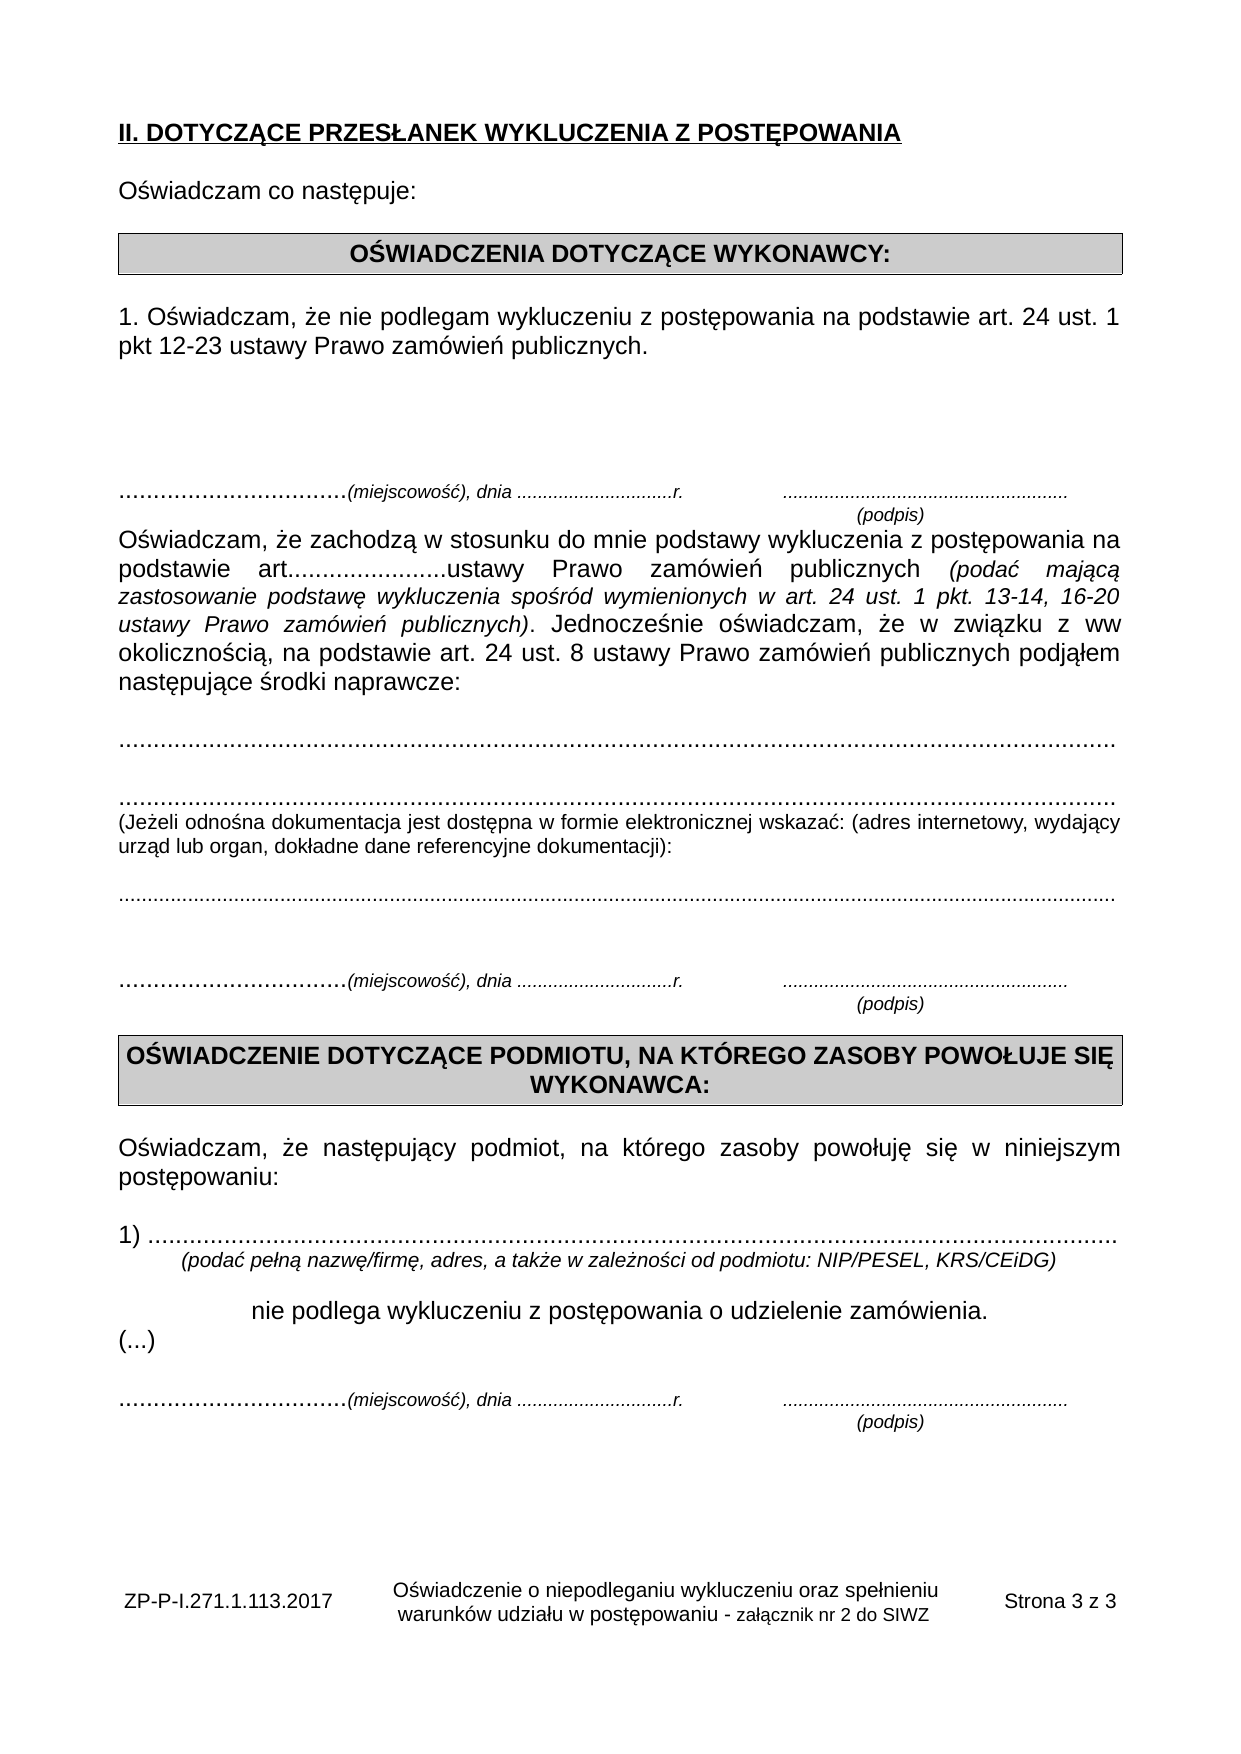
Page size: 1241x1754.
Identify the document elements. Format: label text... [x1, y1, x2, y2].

text 1) ............................................................................................................................................ [118, 1219, 1122, 1248]
text (podpis) [118, 1411, 1122, 1433]
table_header OŚWIADCZENIE DOTYCZĄCE PODMIOTU, NA KTÓREGO ZASOBY POWOŁUJE SIĘ WYKONAWCA: [119, 1036, 1122, 1104]
text (podać pełną nazwę/firmę, adres, a także w zależności od podmiotu: NIP/PESEL, KRS/CEiDG) [118, 1248, 1122, 1272]
text II. DOTYCZĄCE PRZESŁANEK WYKLUCZENIA Z POSTĘPOWANIA [118, 118, 1122, 147]
text .................................(miejscowość), dnia ..............................r. ....................................................... [118, 963, 1122, 992]
text (podpis) [118, 503, 1122, 525]
text .................................(miejscowość), dnia ..............................r. ....................................................... [118, 475, 1122, 503]
text Oświadczam, że zachodzą w stosunku do mnie podstawy wykluczenia z postępowania na podstawie art.......................ustawy Prawo zamówień publicznych (podać mającą zastosowanie podstawę wykluczenia spośród wymienionych w art. 24 ust. 1 pkt. 13-14, 16-20 ustawy Prawo zamówień publicznych). Jednocześnie oświadczam, że w związku z ww okolicznością, na podstawie art. 24 ust. 8 ustawy Prawo zamówień publicznych podjąłem następujące środki naprawcze: [118, 525, 1122, 695]
text 1. Oświadczam, że nie podlegam wykluczeniu z postępowania na podstawie art. 24 ust. 1 pkt 12-23 ustawy Prawo zamówień publicznych. [118, 302, 1122, 360]
text ................................................................................................................................................ [118, 781, 1122, 810]
text (Jeżeli odnośna dokumentacja jest dostępna w formie elektronicznej wskazać: (adres internetowy, wydający urząd lub organ, dokładne dane referencyjne dokumentacji): [118, 810, 1122, 858]
text ................................................................................................................................................ [118, 724, 1122, 753]
text (...) [118, 1325, 1122, 1354]
text Oświadczam, że następujący podmiot, na którego zasoby powołuję się w niniejszym postępowaniu: [118, 1133, 1122, 1191]
text ............................................................................................................................................................................. [118, 882, 1122, 906]
text Oświadczam co następuje: [118, 176, 1122, 204]
text (podpis) [118, 992, 1122, 1014]
table_header OŚWIADCZENIA DOTYCZĄCE WYKONAWCY: [119, 234, 1122, 273]
text nie podlega wykluczeniu z postępowania o udzielenie zamówienia. [118, 1296, 1122, 1325]
text .................................(miejscowość), dnia ..............................r. ....................................................... [118, 1382, 1122, 1411]
